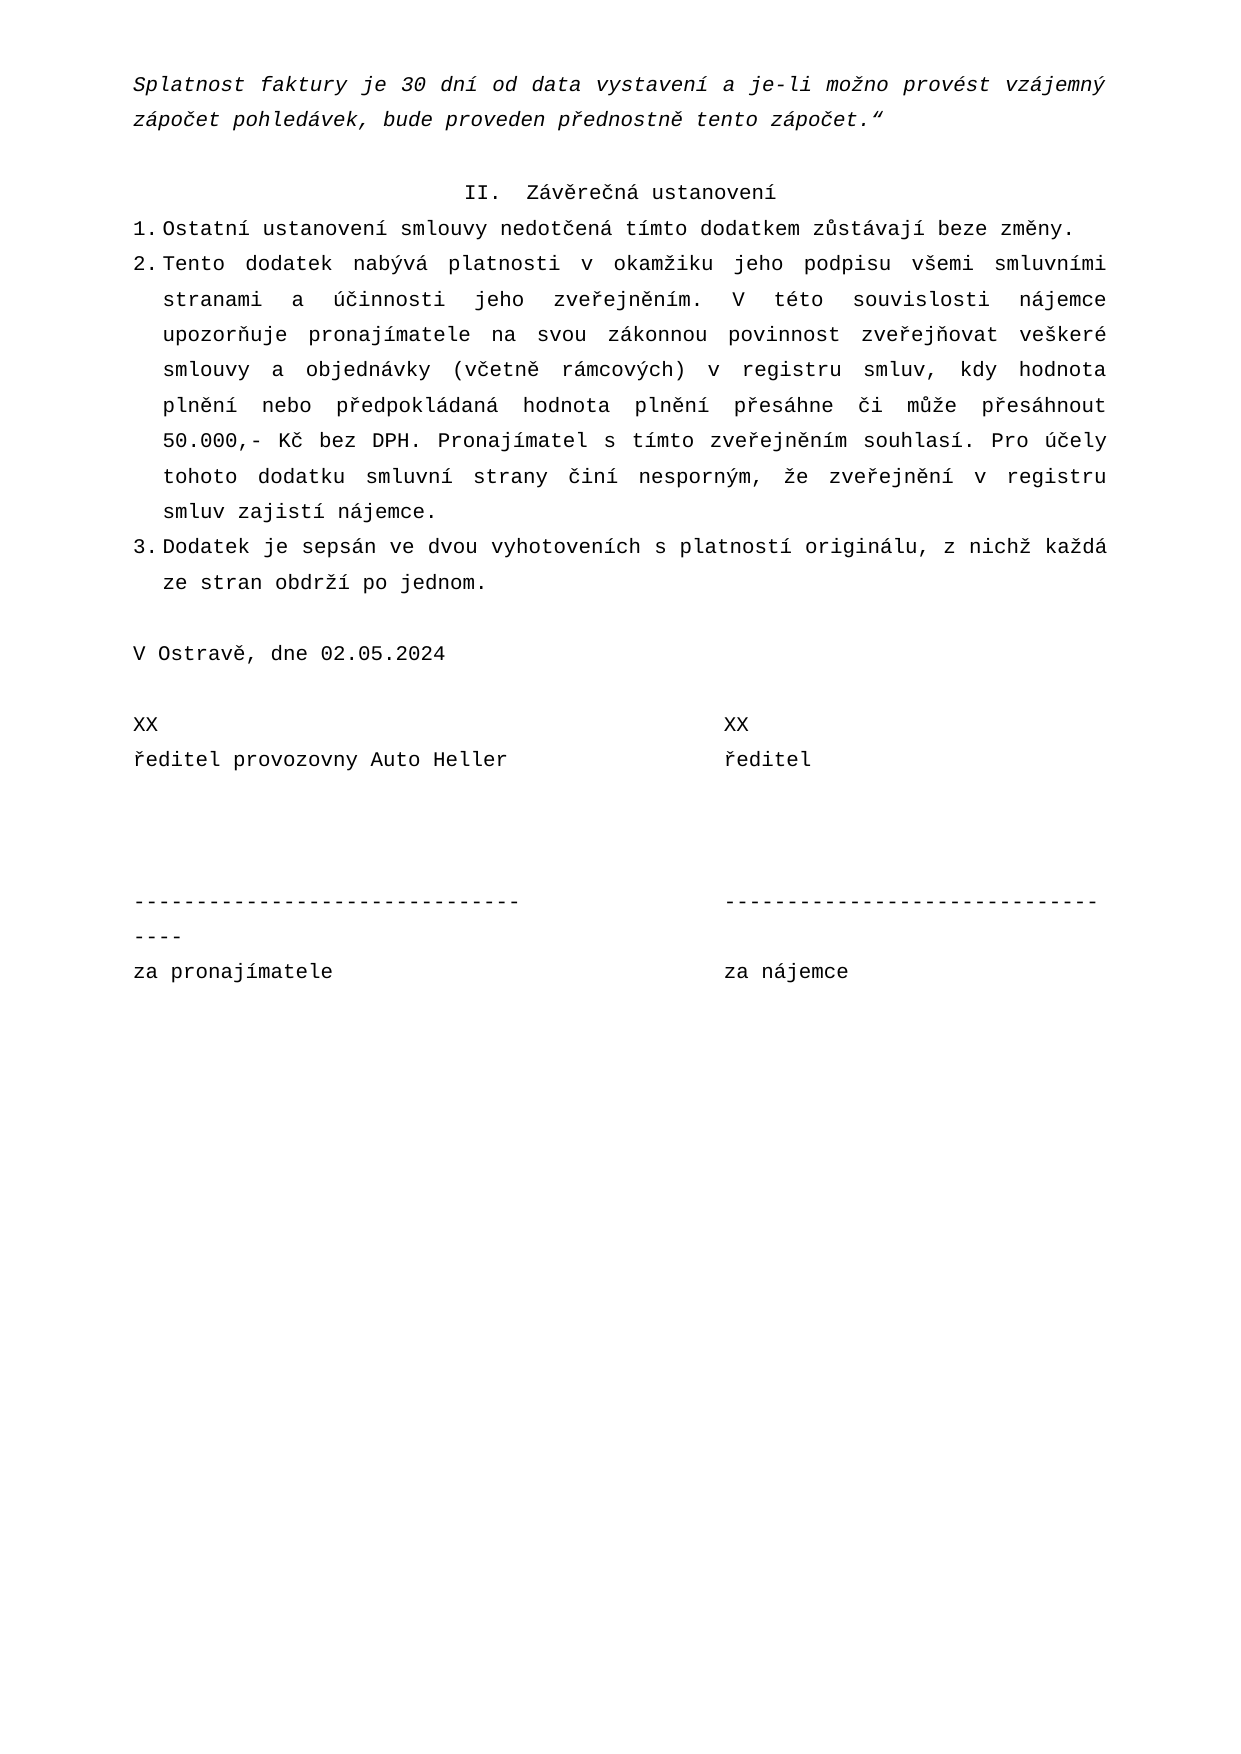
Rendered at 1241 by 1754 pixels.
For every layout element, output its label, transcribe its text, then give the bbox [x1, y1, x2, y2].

list Dodatek je sepsán ve dvou vyhotoveních s platností originálu, z nichž každá ze stran obdrží po jednom. [133, 536, 1107, 596]
text za pronajímatele za nájemce [133, 961, 1107, 985]
text V Ostravě, dne 02.05.2024 [133, 643, 1107, 666]
list Tento dodatek nabývá platnosti v okamžiku jeho podpisu všemi smluvními stranami a účinnosti jeho zveřejněním. V této souvislosti nájemce upozorňuje pronajímatele na svou zákonnou povinnost zveřejňovat veškeré smlouvy a objednávky (včetně rámcových) v registru smluv, kdy hodnota plnění nebo předpokládaná hodnota plnění přesáhne či může přesáhnout 50.000,- Kč bez DPH. Pronajímatel s tímto zveřejněním souhlasí. Pro účely tohoto dodatku smluvní strany činí nesporným, že zveřejnění v registru smluv zajistí nájemce. [133, 253, 1107, 525]
text ------------------------------- ---------------------------------- [133, 891, 1107, 950]
text XX XX [133, 713, 1107, 737]
text Splatnost faktury je 30 dní od data vystavení a je-li možno provést vzájemný zápočet pohledávek, bude proveden přednostně tento zápočet.“ [133, 74, 1107, 133]
text ředitel provozovny Auto Heller ředitel [133, 749, 1107, 773]
text II. Závěrečná ustanovení [133, 182, 1107, 206]
list Ostatní ustanovení smlouvy nedotčená tímto dodatkem zůstávají beze změny. [133, 218, 1107, 241]
